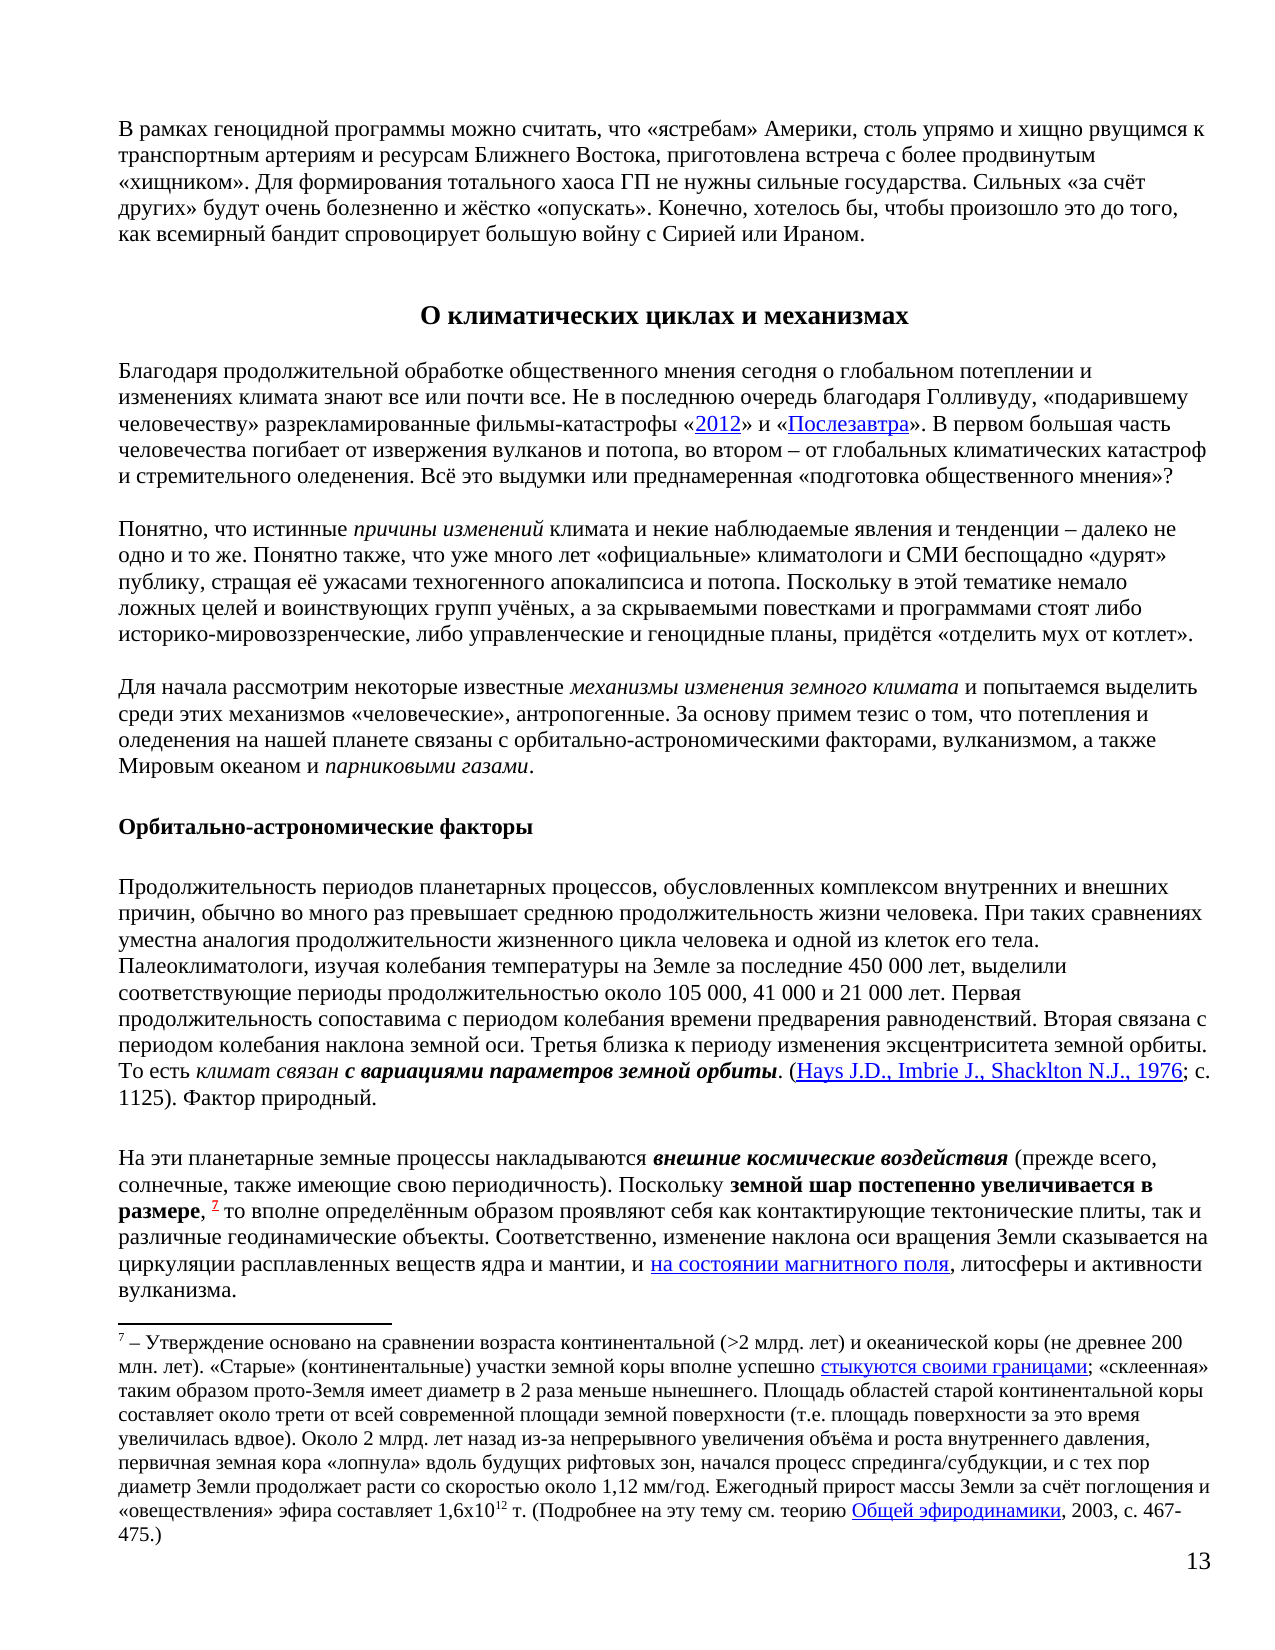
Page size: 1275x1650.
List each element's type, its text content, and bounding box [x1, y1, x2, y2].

text Орбитально-астрономические факторы [118, 813, 1211, 839]
text Для начала рассмотрим некоторые известные механизмы изменения земного климата и попытаемся выделить среди этих механизмов «человеческие», антропогенные. За основу примем тезис о том, что потепления и оледенения на нашей планете связаны с орбитально-астрономическими факторами, вулканизмом, а также Мировым океаном и парниковыми газами. [118, 673, 1211, 779]
text В рамках геноцидной программы можно считать, что «ястребам» Америки, столь упрямо и хищно рвущимся к транспортным артериям и ресурсам Ближнего Востока, приготовлена встреча с более продвинутым «хищником». Для формирования тотального хаоса ГП не нужны сильные государства. Сильных «за счёт других» будут очень болезненно и жёстко «опускать». Конечно, хотелось бы, чтобы произошло это до того, как всемирный бандит спровоцирует большую войну с Сирией или Ираном. [118, 115, 1211, 247]
text На эти планетарные земные процессы накладываются внешние космические воздействия (прежде всего, солнечные, также имеющие свою периодичность). Поскольку земной шар постепенно увеличивается в размере, то вполне определённым образом проявляют себя как контактирующие тектонические плиты, так и различные геодинамические объекты. Соответственно, изменение наклона оси вращения Земли сказывается на циркуляции расплавленных веществ ядра и мантии, и на состоянии магнитного поля, литосферы и активности вулканизма. [118, 1144, 1211, 1302]
text Благодаря продолжительной обработке общественного мнения сегодня о глобальном потеплении и изменениях климата знают все или почти все. Не в последнюю очередь благодаря Голливуду, «подарившему человечеству» разрекламированные фильмы-катастрофы «2012» и «Послезавтра». В первом большая часть человечества погибает от извержения вулканов и потопа, во втором – от глобальных климатических катастроф и стремительного оледенения. Всё это выдумки или преднамеренная «подготовка общественного мнения»? [118, 357, 1211, 489]
text Понятно, что истинные причины изменений климата и некие наблюдаемые явления и тенденции – далеко не одно и то же. Понятно также, что уже много лет «официальные» климатологи и СМИ беспощадно «дурят» публику, стращая её ужасами техногенного апокалипсиса и потопа. Поскольку в этой тематике немало ложных целей и воинствующих групп учёных, а за скрываемыми повестками и программами стоят либо историко-мировоззренческие, либо управленческие и геноцидные планы, придётся «отделить мух от котлет». [118, 515, 1211, 647]
text – Утверждение основано на сравнении возраста континентальной (>2 млрд. лет) и океанической коры (не древнее 200 млн. лет). «Старые» (континентальные) участки земной коры вполне успешно стыкуются своими границами; «склеенная» таким образом прото-Земля имеет диаметр в 2 раза меньше нынешнего. Площадь областей старой континентальной коры составляет около трети от всей современной площади земной поверхности (т.е. площадь поверхности за это время увеличилась вдвое). Около 2 млрд. лет назад из-за непрерывного увеличения объёма и роста внутреннего давления, первичная земная кора «лопнула» вдоль будущих рифтовых зон, начался процесс спрединга/субдукции, и с тех пор диаметр Земли продолжает расти со скоростью около 1,12 мм/год. Ежегодный прирост массы Земли за счёт поглощения и «овеществления» эфира составляет 1,6х1012 т. (Подробнее на эту тему см. теорию Общей эфиродинамики, 2003, с. 467-475.) [118, 1330, 1211, 1546]
text О климатических циклах и механизмах [118, 299, 1211, 331]
text Продолжительность периодов планетарных процессов, обусловленных комплексом внутренних и внешних причин, обычно во много раз превышает среднюю продолжительность жизни человека. При таких сравнениях уместна аналогия продолжительности жизненного цикла человека и одной из клеток его тела. Палеоклиматологи, изучая колебания температуры на Земле за последние 450 000 лет, выделили соответствующие периоды продолжительностью около 105 000, 41 000 и 21 000 лет. Первая продолжительность сопоставима с периодом колебания времени предварения равноденствий. Вторая связана с периодом колебания наклона земной оси. Третья близка к периоду изменения эксцентриситета земной орбиты. То есть климат связан с вариациями параметров земной орбиты. (Hays J.D., Imbrie J., Shacklton N.J., 1976; с. 1125). Фактор природный. [118, 873, 1211, 1110]
